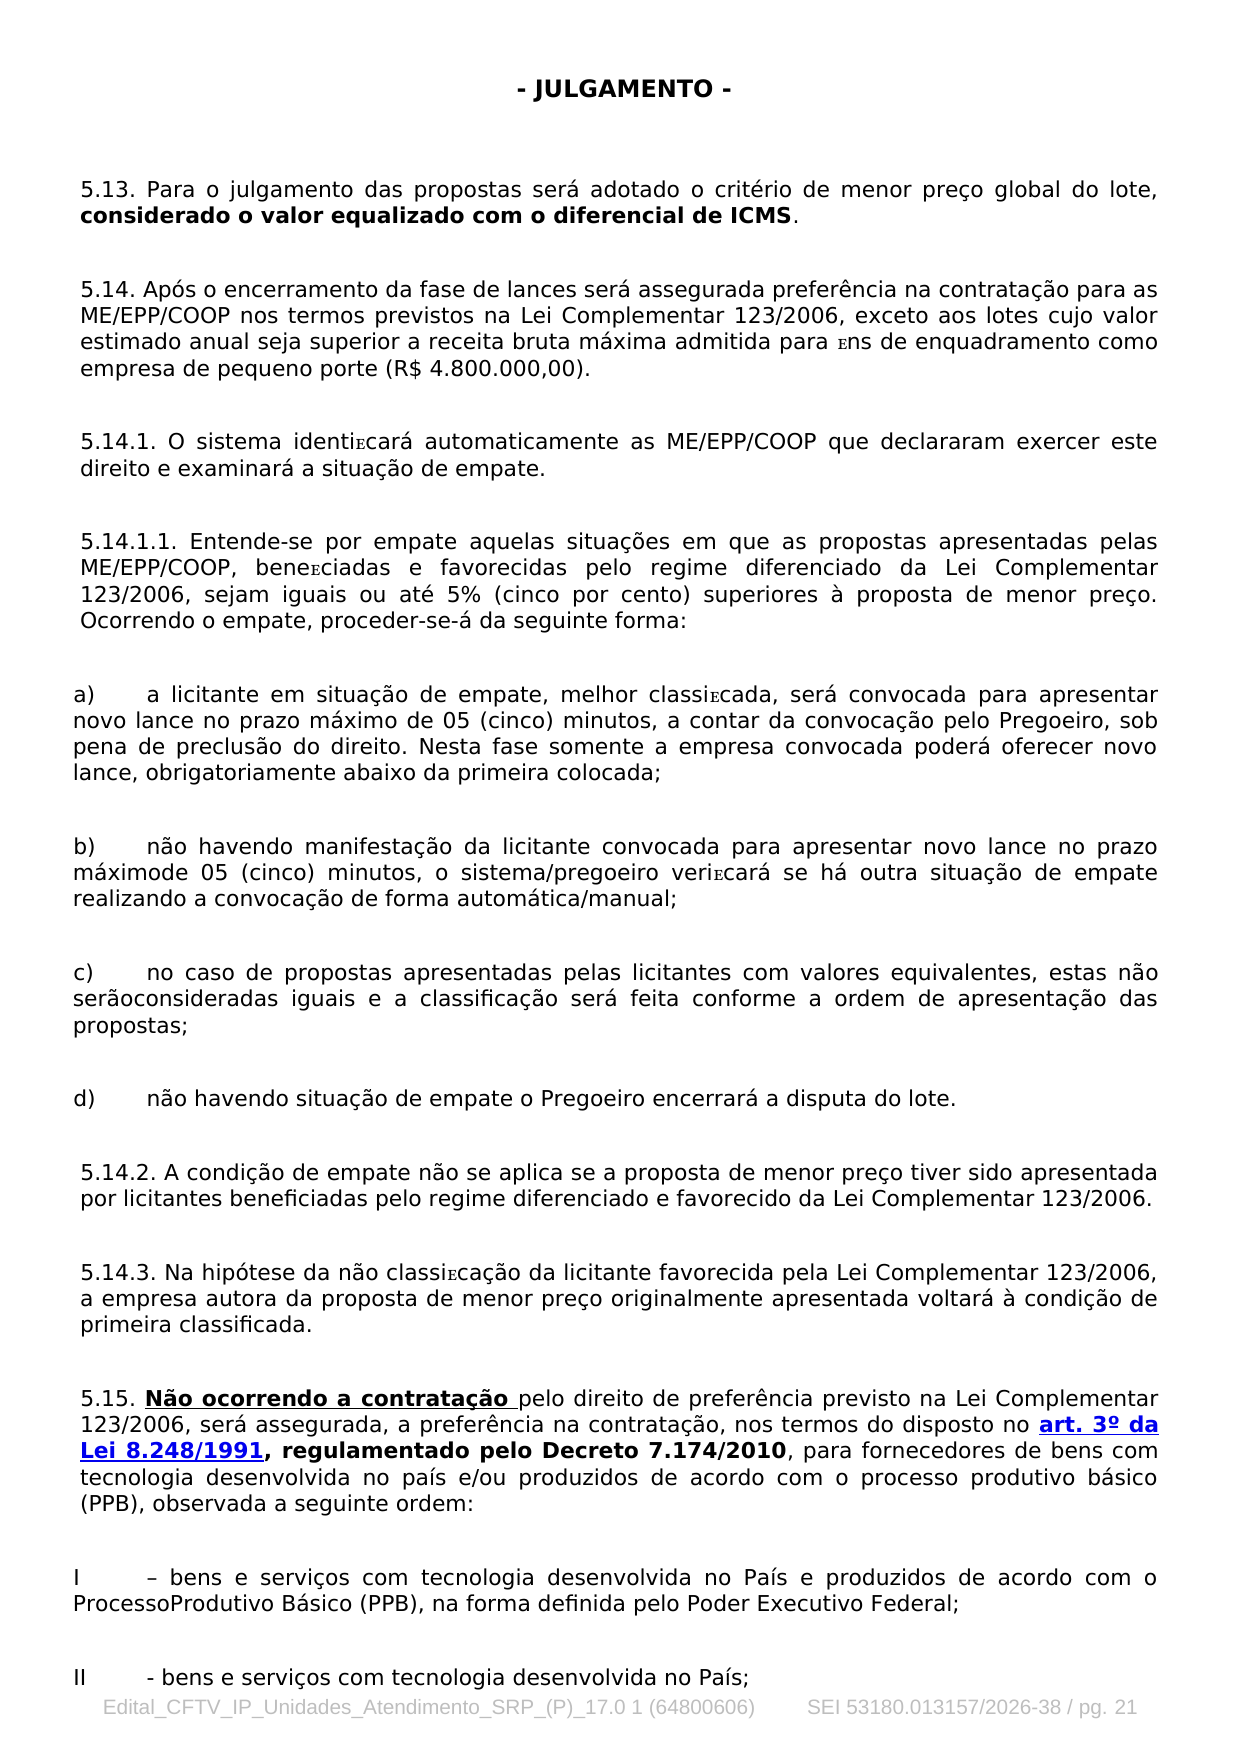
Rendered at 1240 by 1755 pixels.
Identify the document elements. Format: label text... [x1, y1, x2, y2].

text 5.14.1. O sistema identicará automaticamente as ME/EPP/COOP que declararam exercer este direito e examinará a situação de empate. [80, 429, 1159, 481]
list – bens e serviços com tecnologia desenvolvida no País e produzidos de acordo com o ProcessoProdutivo Básico (PPB), na forma definida pelo Poder Executivo Federal; [73, 1565, 1159, 1616]
text 5.15. Não ocorrendo a contratação pelo direito de preferência previsto na Lei Complementar 123/2006, será assegurada, a preferência na contratação, nos termos do disposto no art. 3º da Lei 8.248/1991, regulamentado pelo Decreto 7.174/2010, para fornecedores de bens com tecnologia desenvolvida no país e/ou produzidos de acordo com o processo produtivo básico (PPB), observada a seguinte ordem: [80, 1386, 1159, 1517]
text 5.14.3. Na hipótese da não classicação da licitante favorecida pela Lei Complementar 123/2006, a empresa autora da proposta de menor preço originalmente apresentada voltará à condição de primeira classificada. [80, 1260, 1159, 1338]
list no caso de propostas apresentadas pelas licitantes com valores equivalentes, estas não serãoconsideradas iguais e a classificação será feita conforme a ordem de apresentação das propostas; [73, 960, 1159, 1038]
list a licitante em situação de empate, melhor classicada, será convocada para apresentar novo lance no prazo máximo de 05 (cinco) minutos, a contar da convocação pelo Pregoeiro, sob pena de preclusão do direito. Nesta fase somente a empresa convocada poderá oferecer novo lance, obrigatoriamente abaixo da primeira colocada; [73, 682, 1159, 786]
text 5.13. Para o julgamento das propostas será adotado o critério de menor preço global do lote, considerado o valor equalizado com o diferencial de ICMS. [80, 177, 1159, 229]
subtitle - JULGAMENTO - [81, 75, 1167, 103]
list não havendo situação de empate o Pregoeiro encerrará a disputa do lote. [73, 1086, 1159, 1112]
list não havendo manifestação da licitante convocada para apresentar novo lance no prazo máximode 05 (cinco) minutos, o sistema/pregoeiro vericará se há outra situação de empate realizando a convocação de forma automática/manual; [73, 834, 1159, 912]
text 5.14.2. A condição de empate não se aplica se a proposta de menor preço tiver sido apresentada por licitantes beneficiadas pelo regime diferenciado e favorecido da Lei Complementar 123/2006. [80, 1160, 1159, 1212]
list - bens e serviços com tecnologia desenvolvida no País; [73, 1664, 1159, 1690]
text 5.14. Após o encerramento da fase de lances será assegurada preferência na contratação para as ME/EPP/COOP nos termos previstos na Lei Complementar 123/2006, exceto aos lotes cujo valor estimado anual seja superior a receita bruta máxima admitida para ns de enquadramento como empresa de pequeno porte (R$ 4.800.000,00). [80, 277, 1159, 381]
text 5.14.1.1. Entende-se por empate aquelas situações em que as propostas apresentadas pelas ME/EPP/COOP, beneciadas e favorecidas pelo regime diferenciado da Lei Complementar 123/2006, sejam iguais ou até 5% (cinco por cento) superiores à proposta de menor preço. Ocorrendo o empate, proceder-se-á da seguinte forma: [80, 529, 1159, 633]
